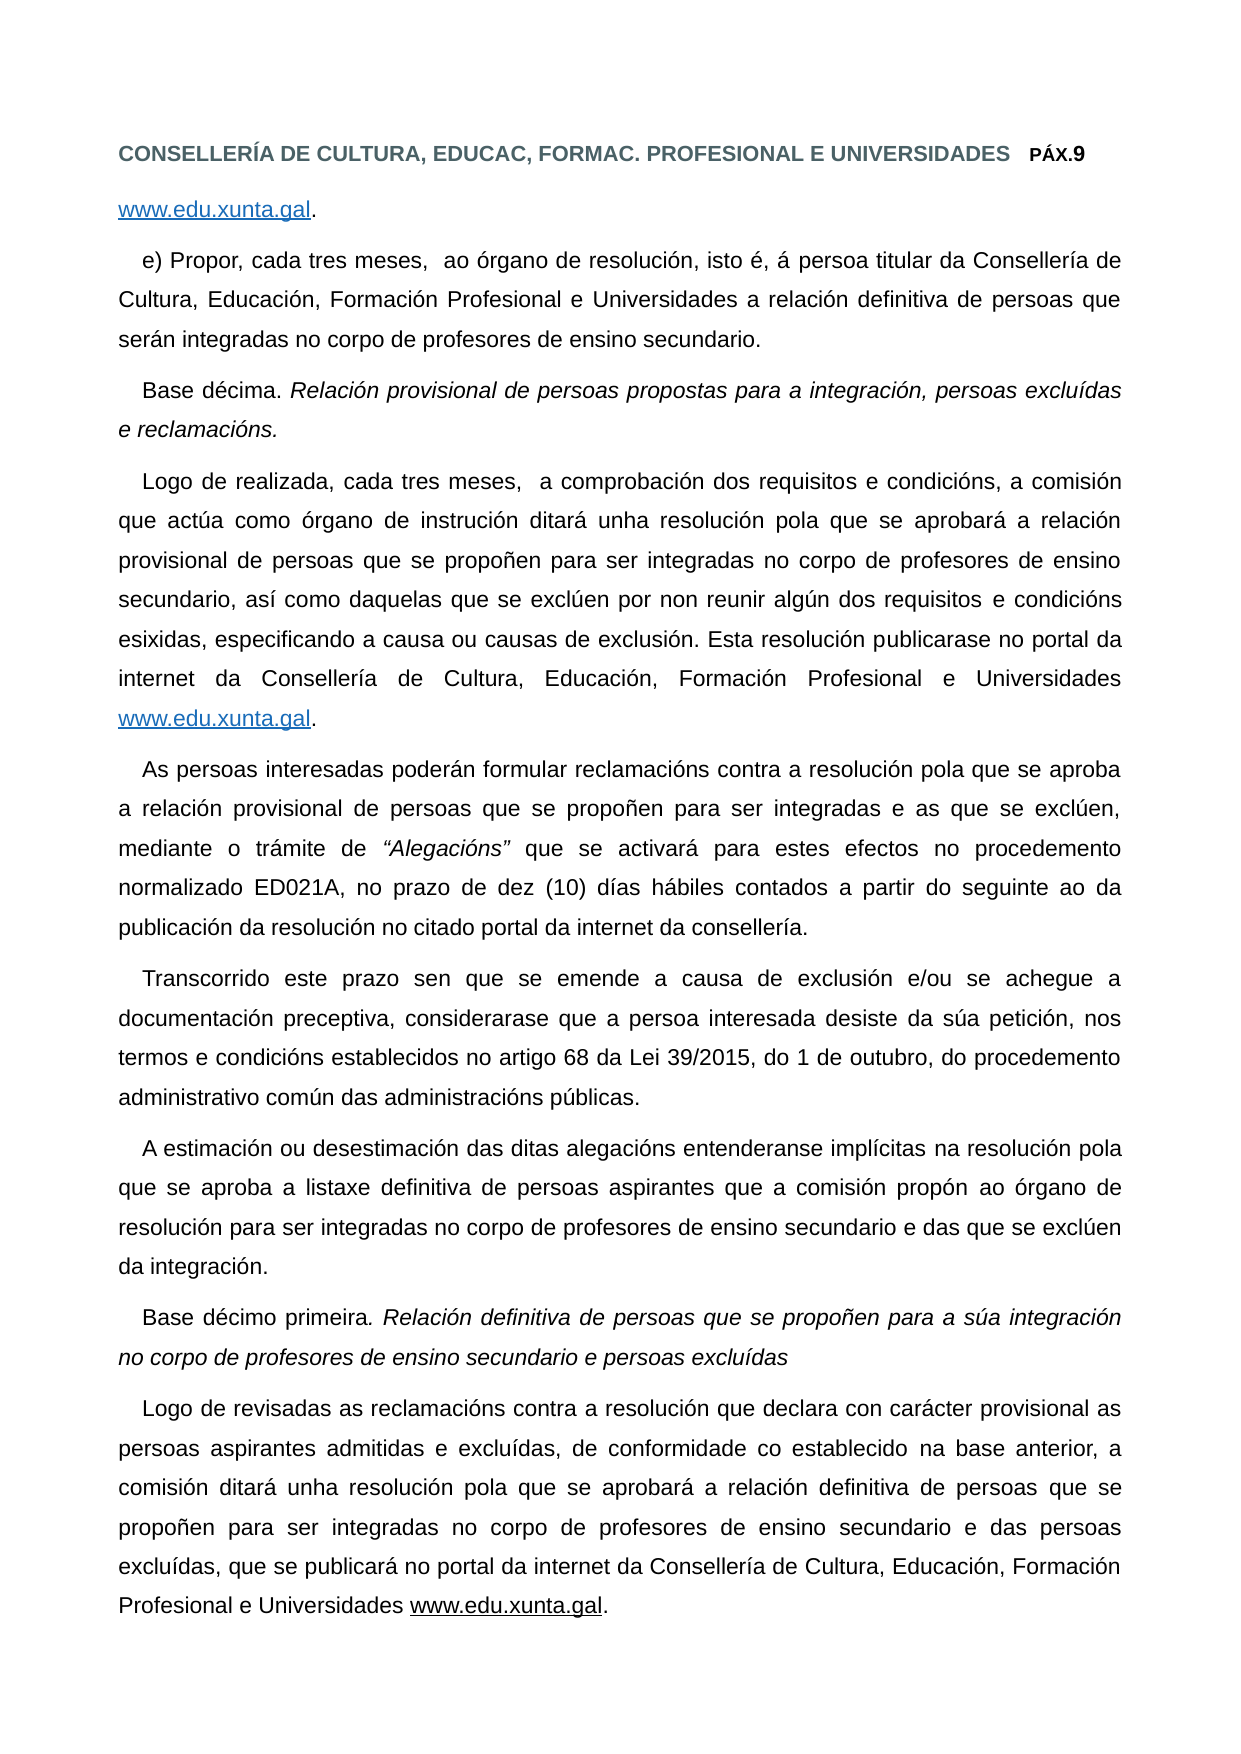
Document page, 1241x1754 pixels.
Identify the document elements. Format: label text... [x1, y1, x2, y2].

text Base décima. Relación provisional de persoas propostas para a integración, persoas excluídas e reclamacións. [118, 377, 1122, 443]
text e) Propor, cada tres meses, ao órgano de resolución, isto é, á persoa titular da Consellería de Cultura, Educación, Formación Profesional e Universidades a relación definitiva de persoas que serán integradas no corpo de profesores de ensino secundario. [118, 247, 1122, 352]
text Logo de realizada, cada tres meses, a comprobación dos requisitos e condicións, a comisión que actúa como órgano de instrución ditará unha resolución pola que se aprobará a relación provisional de persoas que se propoñen para ser integradas no corpo de profesores de ensino secundario, así como daquelas que se exclúen por non reunir algún dos requisitos e condicións esixidas, especificando a causa ou causas de exclusión. Esta resolución publicarase no portal da internet da Consellería de Cultura, Educación, Formación Profesional e Universidades www.edu.xunta.gal. [118, 468, 1122, 731]
text Logo de revisadas as reclamacións contra a resolución que declara con carácter provisional as persoas aspirantes admitidas e excluídas, de conformidade co establecido na base anterior, a comisión ditará unha resolución pola que se aprobará a relación definitiva de persoas que se propoñen para ser integradas no corpo de profesores de ensino secundario e das persoas excluídas, que se publicará no portal da internet da Consellería de Cultura, Educación, Formación Profesional e Universidades www.edu.xunta.gal. [118, 1395, 1122, 1619]
text Base décimo primeira. Relación definitiva de persoas que se propoñen para a súa integración no corpo de profesores de ensino secundario e persoas excluídas [118, 1304, 1122, 1370]
text A estimación ou desestimación das ditas alegacións entenderanse implícitas na resolución pola que se aproba a listaxe definitiva de persoas aspirantes que a comisión propón ao órgano de resolución para ser integradas no corpo de profesores de ensino secundario e das que se exclúen da integración. [118, 1135, 1122, 1279]
text Transcorrido este prazo sen que se emende a causa de exclusión e/ou se achegue a documentación preceptiva, considerarase que a persoa interesada desiste da súa petición, nos termos e condicións establecidos no artigo 68 da Lei 39/2015, do 1 de outubro, do procedemento administrativo común das administracións públicas. [118, 965, 1122, 1110]
text www.edu.xunta.gal. [118, 196, 1122, 222]
text As persoas interesadas poderán formular reclamacións contra a resolución pola que se aproba a relación provisional de persoas que se propoñen para ser integradas e as que se exclúen, mediante o trámite de “Alegacións” que se activará para estes efectos no procedemento normalizado ED021A, no prazo de dez (10) días hábiles contados a partir do seguinte ao da publicación da resolución no citado portal da internet da consellería. [118, 756, 1122, 940]
